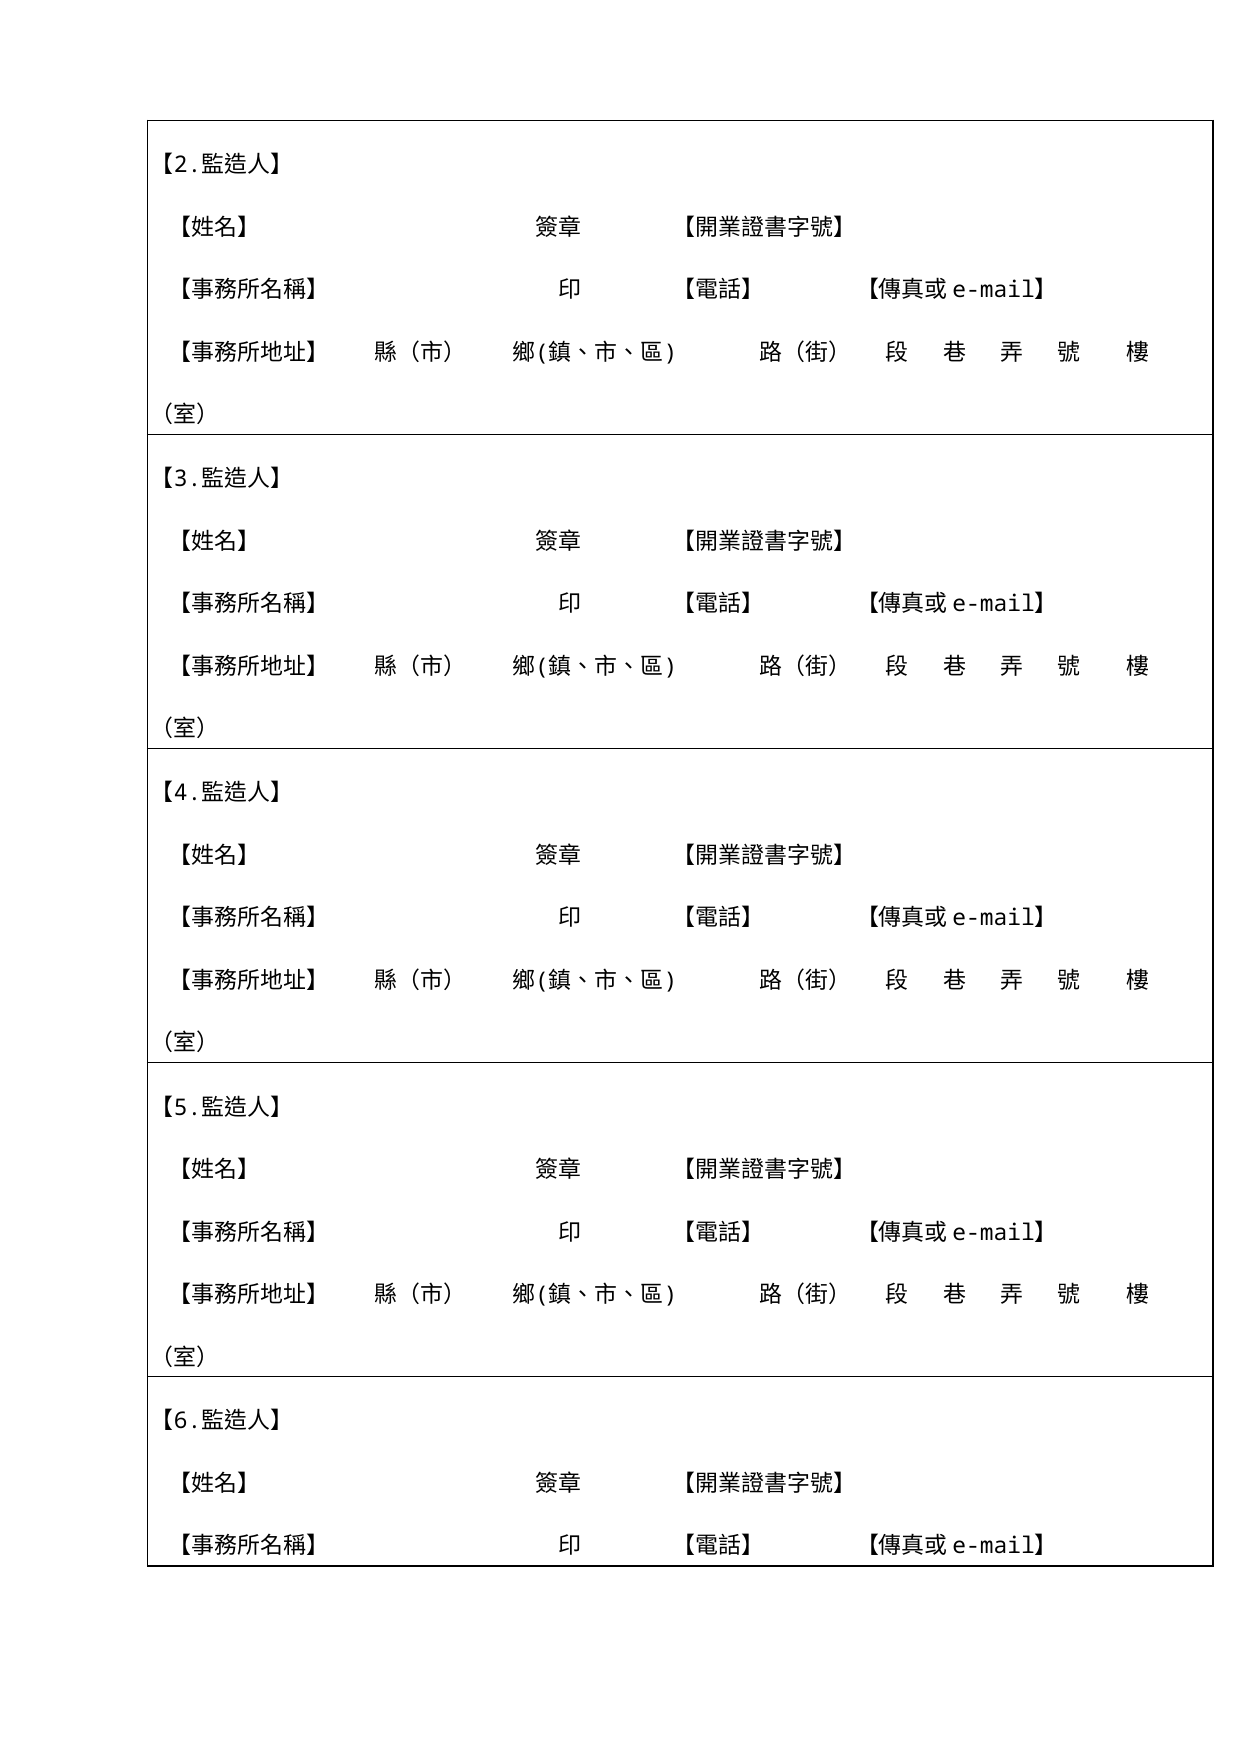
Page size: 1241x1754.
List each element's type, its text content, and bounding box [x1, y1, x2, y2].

table_cell 【4.監造人】 【姓名】 簽章 【開業證書字號】 【事務所名稱】 印 【電話】 【傳真或e-mail】 【事務所地址】 縣（市） 鄉(鎮、市、區) 路（街） 段 巷 弄 號 樓（室） [148, 749, 1212, 1062]
table_cell 【2.監造人】 【姓名】 簽章 【開業證書字號】 【事務所名稱】 印 【電話】 【傳真或e-mail】 【事務所地址】 縣（市） 鄉(鎮、市、區) 路（街） 段 巷 弄 號 樓（室） [148, 121, 1212, 434]
table_cell 【6.監造人】 【姓名】 簽章 【開業證書字號】 【事務所名稱】 印 【電話】 【傳真或e-mail】 [148, 1377, 1212, 1565]
table_cell 【3.監造人】 【姓名】 簽章 【開業證書字號】 【事務所名稱】 印 【電話】 【傳真或e-mail】 【事務所地址】 縣（市） 鄉(鎮、市、區) 路（街） 段 巷 弄 號 樓（室） [148, 435, 1212, 748]
table_cell 【5.監造人】 【姓名】 簽章 【開業證書字號】 【事務所名稱】 印 【電話】 【傳真或e-mail】 【事務所地址】 縣（市） 鄉(鎮、市、區) 路（街） 段 巷 弄 號 樓（室） [148, 1063, 1212, 1376]
